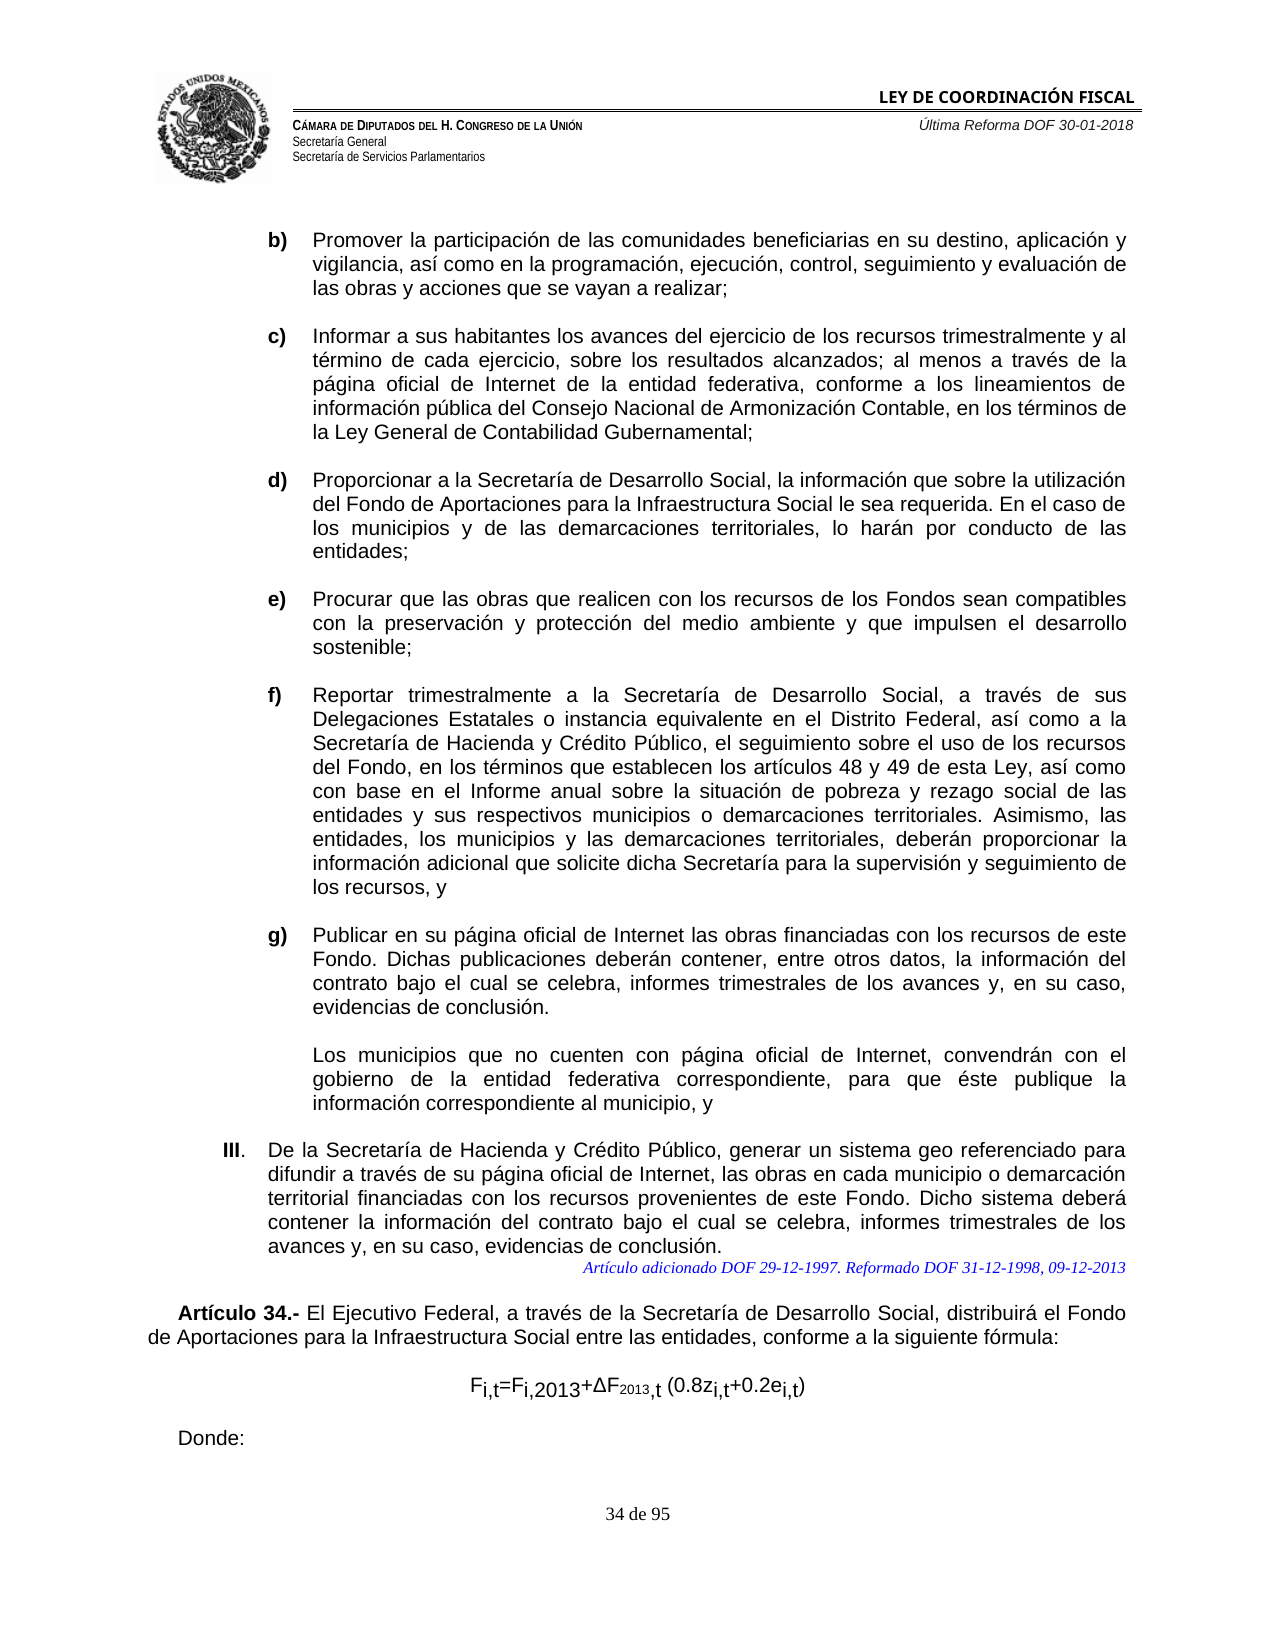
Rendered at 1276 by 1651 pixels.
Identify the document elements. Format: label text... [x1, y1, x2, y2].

text Donde: [178, 1426, 1127, 1450]
text g) Publicar en su página oficial de Internet las obras financiadas con los recursos de este Fondo. Dichas publicaciones deberán contener, entre otros datos, la información del contrato bajo el cual se celebra, informes trimestrales de los avances y, en su caso, evidencias de conclusión. [268, 923, 1127, 1018]
text Artículo adicionado DOF 29-12-1997. Reformado DOF 31-12-1998, 09-12-2013 [148, 1258, 1127, 1277]
text Los municipios que no cuenten con página oficial de Internet, convendrán con el gobierno de la entidad federativa correspondiente, para que éste publique la información correspondiente al municipio, y [268, 1042, 1127, 1114]
text d) Proporcionar a la Secretaría de Desarrollo Social, la información que sobre la utilización del Fondo de Aportaciones para la Infraestructura Social le sea requerida. En el caso de los municipios y de las demarcaciones territoriales, lo harán por conducto de las entidades; [268, 467, 1127, 563]
text b) Promover la participación de las comunidades beneficiarias en su destino, aplicación y vigilancia, así como en la programación, ejecución, control, seguimiento y evaluación de las obras y acciones que se vayan a realizar; [268, 228, 1127, 300]
text e) Procurar que las obras que realicen con los recursos de los Fondos sean compatibles con la preservación y protección del medio ambiente y que impulsen el desarrollo sostenible; [268, 587, 1127, 659]
text Fi,t=Fi,2013+ΔF2013,t (0.8zi,t+0.2ei,t) [148, 1373, 1127, 1402]
text c) Informar a sus habitantes los avances del ejercicio de los recursos trimestralmente y al término de cada ejercicio, sobre los resultados alcanzados; al menos a través de la página oficial de Internet de la entidad federativa, conforme a los lineamientos de información pública del Consejo Nacional de Armonización Contable, en los términos de la Ley General de Contabilidad Gubernamental; [268, 324, 1127, 443]
text Artículo 34.- El Ejecutivo Federal, a través de la Secretaría de Desarrollo Social, distribuirá el Fondo de Aportaciones para la Infraestructura Social entre las entidades, conforme a la siguiente fórmula: [148, 1301, 1127, 1349]
text III. De la Secretaría de Hacienda y Crédito Público, generar un sistema geo referenciado para difundir a través de su página oficial de Internet, las obras en cada municipio o demarcación territorial financiadas con los recursos provenientes de este Fondo. Dicho sistema deberá contener la información del contrato bajo el cual se celebra, informes trimestrales de los avances y, en su caso, evidencias de conclusión. [223, 1138, 1127, 1258]
text f) Reportar trimestralmente a la Secretaría de Desarrollo Social, a través de sus Delegaciones Estatales o instancia equivalente en el Distrito Federal, así como a la Secretaría de Hacienda y Crédito Público, el seguimiento sobre el uso de los recursos del Fondo, en los términos que establecen los artículos 48 y 49 de esta Ley, así como con base en el Informe anual sobre la situación de pobreza y rezago social de las entidades y sus respectivos municipios o demarcaciones territoriales. Asimismo, las entidades, los municipios y las demarcaciones territoriales, deberán proporcionar la información adicional que solicite dicha Secretaría para la supervisión y seguimiento de los recursos, y [268, 683, 1127, 899]
